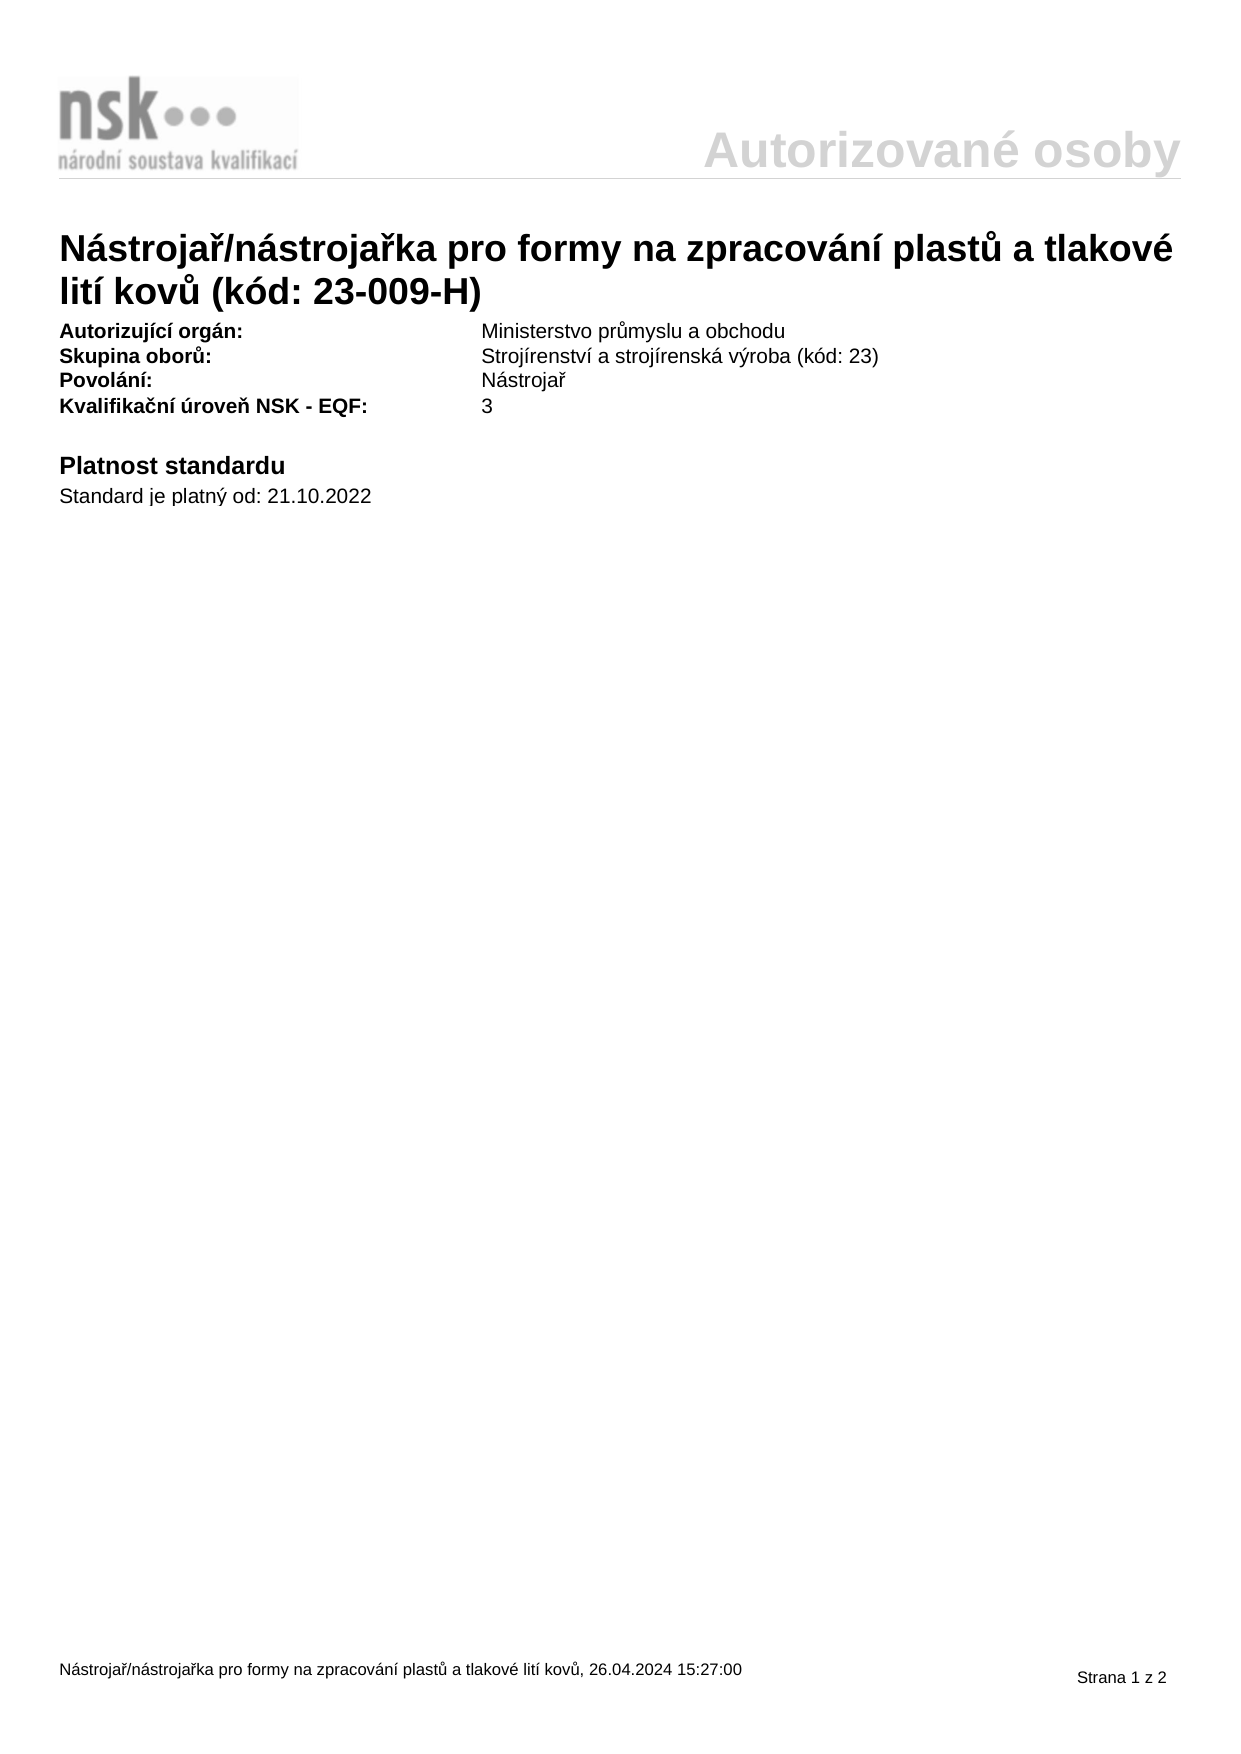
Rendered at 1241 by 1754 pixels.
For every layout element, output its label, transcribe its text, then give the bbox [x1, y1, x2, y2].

table_cell [626, 1384, 860, 1659]
table_cell [119, 1106, 481, 1383]
table_cell [119, 196, 481, 224]
table_cell Skupina oborů: [59, 344, 481, 368]
table_cell [618, 313, 626, 319]
table_cell [481, 1384, 617, 1659]
table_cell Kvalifikační úroveň NSK - EQF: [59, 394, 481, 417]
table_cell [481, 1106, 617, 1383]
table_cell [119, 313, 481, 319]
table_cell [886, 1384, 1167, 1659]
table_cell [59, 1384, 119, 1659]
table_cell [860, 418, 886, 447]
table_cell [886, 806, 1167, 1106]
table_cell [618, 196, 626, 224]
table_cell [886, 506, 1167, 806]
table_cell [59, 313, 119, 319]
table_cell [59, 806, 119, 1106]
table_cell [886, 196, 1167, 224]
table_cell Strana 1 z 2 [860, 1660, 1167, 1696]
table_cell [618, 506, 626, 806]
table_cell [626, 418, 860, 447]
table_cell [860, 1106, 886, 1383]
table_cell Nástrojař [481, 368, 1181, 393]
table_cell [618, 806, 626, 1106]
table_cell [481, 313, 617, 319]
table_cell [626, 1106, 860, 1383]
table_cell Standard je platný od: 21.10.2022 [59, 484, 1181, 506]
table_cell Povolání: [59, 368, 481, 392]
table_cell [1167, 418, 1181, 447]
table_header [619, 59, 626, 172]
table_cell [59, 179, 1181, 196]
table_cell [481, 196, 617, 224]
table_cell [618, 172, 626, 178]
table_cell Platnost standardu [59, 448, 1181, 483]
table_cell Strojírenství a strojírenská výroba (kód: 23) [481, 344, 1181, 368]
table_cell Ministerstvo průmyslu a obchodu [481, 319, 1181, 344]
table_cell [481, 506, 617, 806]
table_cell [1167, 1384, 1181, 1659]
table_cell [481, 806, 617, 1106]
table_cell [1167, 1106, 1181, 1383]
table_cell [119, 418, 481, 447]
table_cell [119, 506, 481, 806]
table_cell [860, 806, 886, 1106]
table_cell [59, 506, 119, 806]
table_cell [119, 172, 481, 178]
table_cell [618, 1106, 626, 1383]
table_cell [626, 806, 860, 1106]
picture [57, 59, 619, 172]
table_cell [860, 313, 886, 319]
table_cell [59, 418, 119, 447]
table_cell [59, 1106, 119, 1383]
table_cell [481, 418, 617, 447]
table_cell [1167, 806, 1181, 1106]
table_cell [481, 172, 617, 178]
table_cell [626, 506, 860, 806]
table_cell [1167, 196, 1181, 224]
table_cell [618, 418, 626, 447]
table_cell [860, 506, 886, 806]
table_cell [860, 1384, 886, 1659]
table_cell [1167, 313, 1181, 319]
table_cell Autorizující orgán: [59, 319, 481, 343]
table_cell [119, 806, 481, 1106]
table_cell [1167, 506, 1181, 806]
table_cell 3 [481, 394, 1181, 417]
table_cell Nástrojař/nástrojařka pro formy na zpracování plastů a tlakové lití kovů (kód: 23-009-H) [59, 224, 1181, 313]
table_cell [618, 1384, 626, 1659]
table_cell [59, 196, 119, 224]
table_cell [860, 196, 886, 224]
table_header Autorizované osoby [626, 59, 1181, 178]
table_cell [626, 196, 860, 224]
table_cell [626, 313, 860, 319]
table_cell [886, 1106, 1167, 1383]
table_cell Nástrojař/nástrojařka pro formy na zpracování plastů a tlakové lití kovů, 26.04.2024 15:27:00 [59, 1660, 860, 1696]
table_cell [886, 418, 1167, 447]
table_cell [59, 172, 119, 178]
table_cell [886, 313, 1167, 319]
table_cell [119, 1384, 481, 1659]
table_cell [1167, 1660, 1181, 1696]
